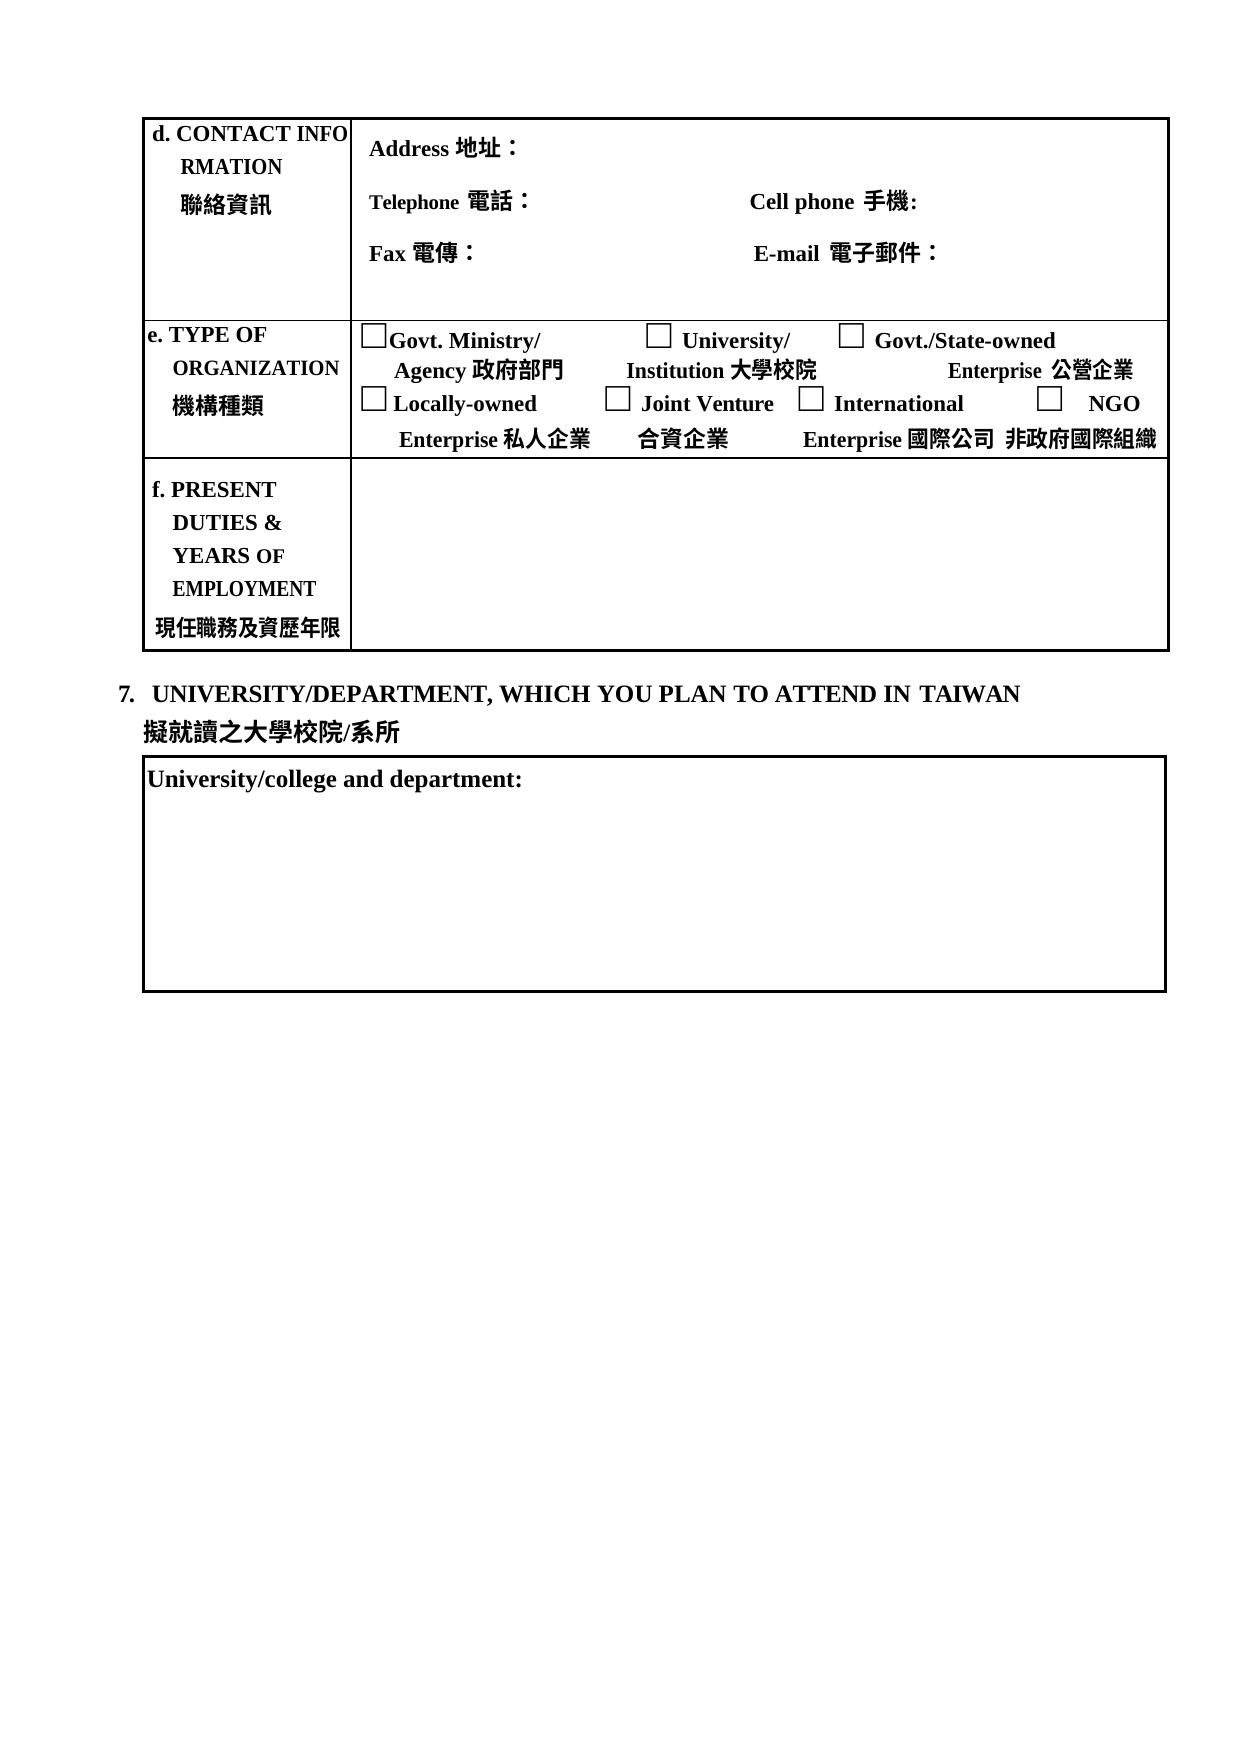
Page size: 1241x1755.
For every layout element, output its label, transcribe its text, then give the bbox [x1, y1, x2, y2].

table_cell f. PRESENT DUTIES & YEARS OF EMPLOYMENT 現任職務及資歷年限 [145, 459, 350, 649]
table_cell [352, 459, 1167, 649]
text 擬就讀之大學校院/系所 [143, 707, 1241, 750]
table_cell e. TYPE OF ORGANIZATION 機構種類 [145, 321, 350, 457]
text University/college and department: [147, 764, 1164, 792]
table_header Address 地址： Telephone 電話： Cell phone 手機: Fax 電傳： E-mail 電子郵件： [352, 120, 1167, 319]
list UNIVERSITY/DEPARTMENT, WHICH YOU PLAN TO ATTEND IN TAIWAN [118, 682, 1241, 707]
table_header d. CONTACT INFORMATION 聯絡資訊 [145, 120, 350, 319]
text [145, 758, 1164, 990]
table_cell Govt. Ministry/ □ University/ □ Govt./State-owned Agency 政府部門 Institution 大學校院 Enterprise 公營企業 Locally-owned □ Joint Venture □ International □ NGO Enterprise 私人企業 合資企業 Enterprise 國際公司 非政府國際組織 [352, 321, 1167, 457]
